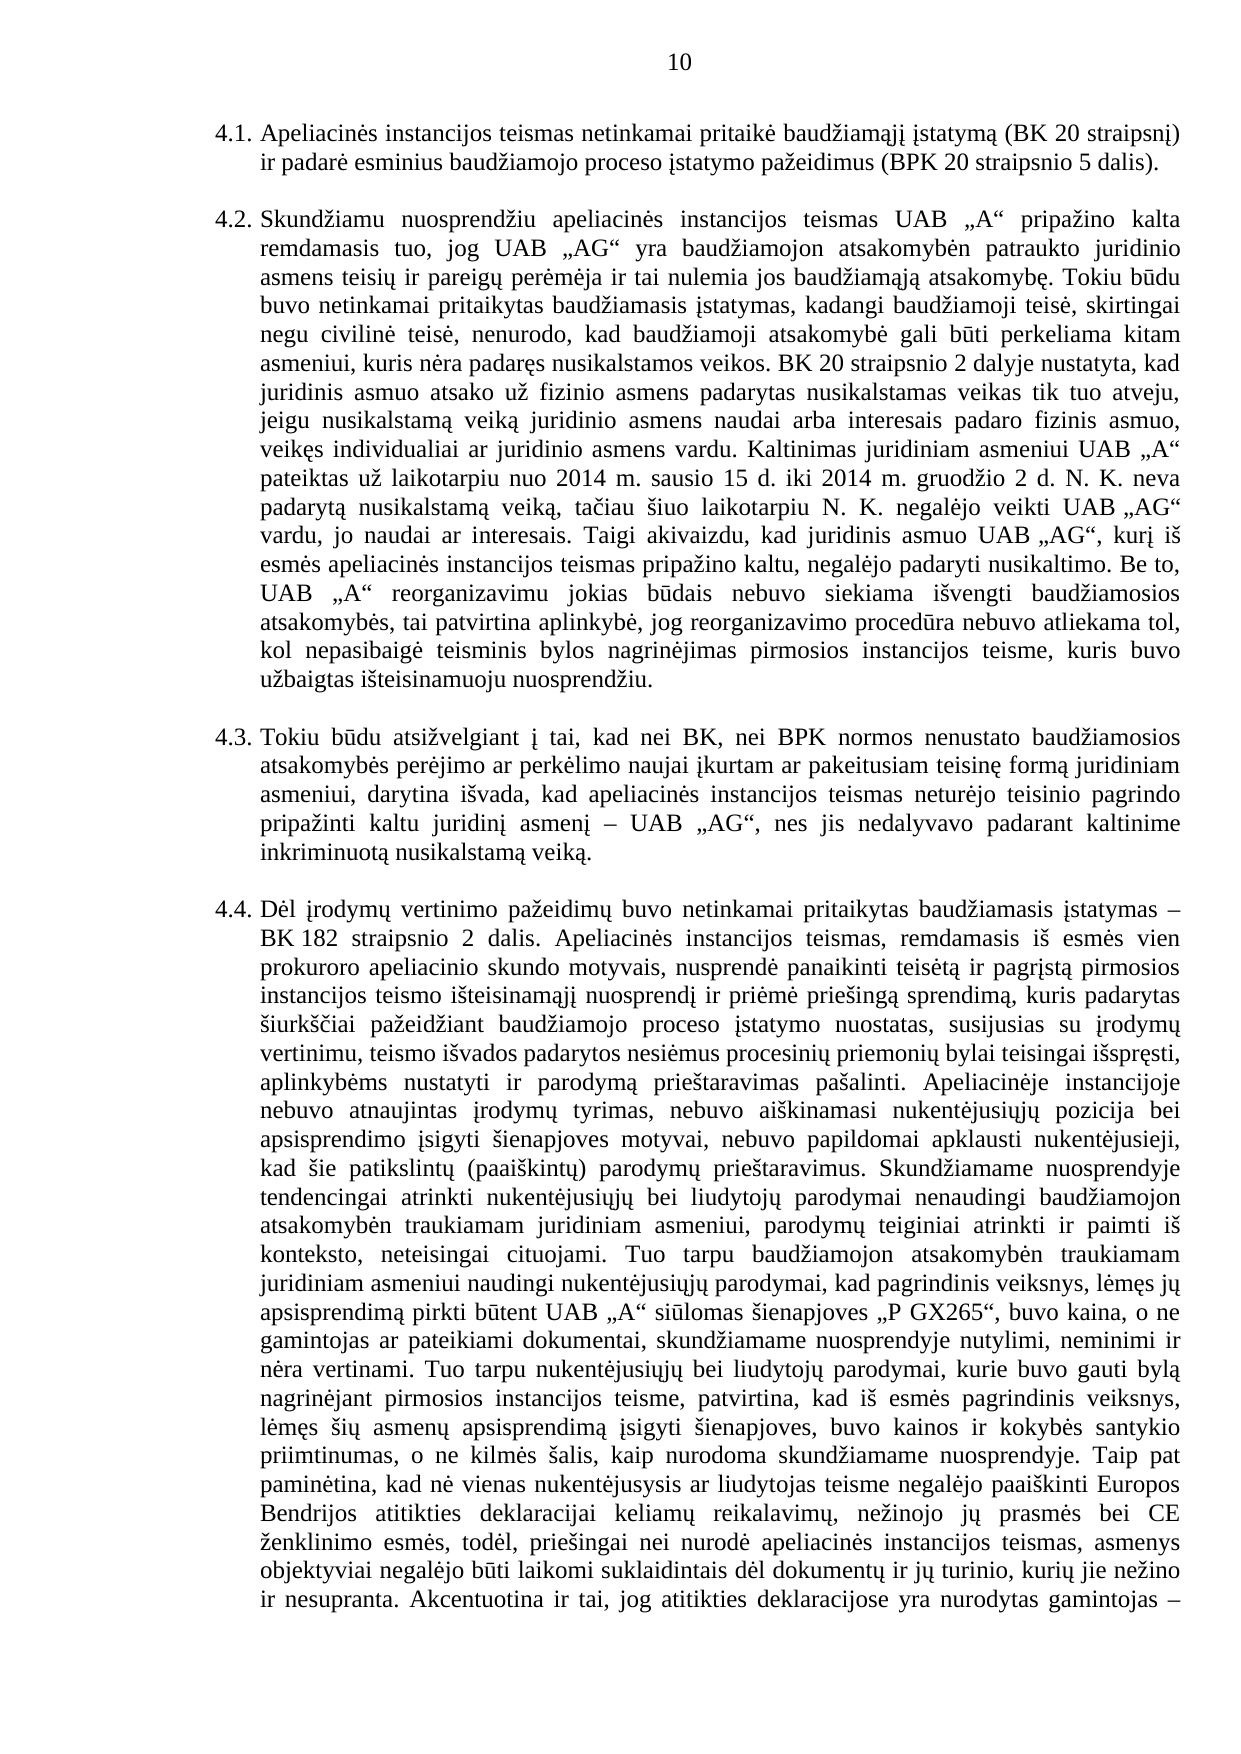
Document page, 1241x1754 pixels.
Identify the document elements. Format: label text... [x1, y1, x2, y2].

text 4.2. Skundžiamu nuosprendžiu apeliacinės instancijos teismas UAB „A“ pripažino kalta remdamasis tuo, jog UAB „AG“ yra baudžiamojon atsakomybėn patraukto juridinio asmens teisių ir pareigų perėmėja ir tai nulemia jos baudžiamąją atsakomybę. Tokiu būdu buvo netinkamai pritaikytas baudžiamasis įstatymas, kadangi baudžiamoji teisė, skirtingai negu civilinė teisė, nenurodo, kad baudžiamoji atsakomybė gali būti perkeliama kitam asmeniui, kuris nėra padaręs nusikalstamos veikos. BK 20 straipsnio 2 dalyje nustatyta, kad juridinis asmuo atsako už fizinio asmens padarytas nusikalstamas veikas tik tuo atveju, jeigu nusikalstamą veiką juridinio asmens naudai arba interesais padaro fizinis asmuo, veikęs individualiai ar juridinio asmens vardu. Kaltinimas juridiniam asmeniui UAB „A“ pateiktas už laikotarpiu nuo 2014 m. sausio 15 d. iki 2014 m. gruodžio 2 d. N. K. neva padarytą nusikalstamą veiką, tačiau šiuo laikotarpiu N. K. negalėjo veikti UAB „AG“ vardu, jo naudai ar interesais. Taigi akivaizdu, kad juridinis asmuo UAB „AG“, kurį iš esmės apeliacinės instancijos teismas pripažino kaltu, negalėjo padaryti nusikaltimo. Be to, UAB „A“ reorganizavimu jokias būdais nebuvo siekiama išvengti baudžiamosios atsakomybės, tai patvirtina aplinkybė, jog reorganizavimo procedūra nebuvo atliekama tol, kol nepasibaigė teisminis bylos nagrinėjimas pirmosios instancijos teisme, kuris buvo užbaigtas išteisinamuoju nuosprendžiu. [215, 204, 1181, 693]
text 4.3. Tokiu būdu atsižvelgiant į tai, kad nei BK, nei BPK normos nenustato baudžiamosios atsakomybės perėjimo ar perkėlimo naujai įkurtam ar pakeitusiam teisinę formą juridiniam asmeniui, darytina išvada, kad apeliacinės instancijos teismas neturėjo teisinio pagrindo pripažinti kaltu juridinį asmenį – UAB „AG“, nes jis nedalyvavo padarant kaltinime inkriminuotą nusikalstamą veiką. [215, 722, 1181, 866]
text 4.1. Apeliacinės instancijos teismas netinkamai pritaikė baudžiamąjį įstatymą (BK 20 straipsnį) ir padarė esminius baudžiamojo proceso įstatymo pažeidimus (BPK 20 straipsnio 5 dalis). [215, 118, 1181, 176]
text 4.4. Dėl įrodymų vertinimo pažeidimų buvo netinkamai pritaikytas baudžiamasis įstatymas – BK 182 straipsnio 2 dalis. Apeliacinės instancijos teismas, remdamasis iš esmės vien prokuroro apeliacinio skundo motyvais, nusprendė panaikinti teisėtą ir pagrįstą pirmosios instancijos teismo išteisinamąjį nuosprendį ir priėmė priešingą sprendimą, kuris padarytas šiurkščiai pažeidžiant baudžiamojo proceso įstatymo nuostatas, susijusias su įrodymų vertinimu, teismo išvados padarytos nesiėmus procesinių priemonių bylai teisingai išspręsti, aplinkybėms nustatyti ir parodymą prieštaravimas pašalinti. Apeliacinėje instancijoje nebuvo atnaujintas įrodymų tyrimas, nebuvo aiškinamasi nukentėjusiųjų pozicija bei apsisprendimo įsigyti šienapjoves motyvai, nebuvo papildomai apklausti nukentėjusieji, kad šie patikslintų (paaiškintų) parodymų prieštaravimus. Skundžiamame nuosprendyje tendencingai atrinkti nukentėjusiųjų bei liudytojų parodymai nenaudingi baudžiamojon atsakomybėn traukiamam juridiniam asmeniui, parodymų teiginiai atrinkti ir paimti iš konteksto, neteisingai cituojami. Tuo tarpu baudžiamojon atsakomybėn traukiamam juridiniam asmeniui naudingi nukentėjusiųjų parodymai, kad pagrindinis veiksnys, lėmęs jų apsisprendimą pirkti būtent UAB „A“ siūlomas šienapjoves „P GX265“, buvo kaina, o ne gamintojas ar pateikiami dokumentai, skundžiamame nuosprendyje nutylimi, neminimi ir nėra vertinami. Tuo tarpu nukentėjusiųjų bei liudytojų parodymai, kurie buvo gauti bylą nagrinėjant pirmosios instancijos teisme, patvirtina, kad iš esmės pagrindinis veiksnys, lėmęs šių asmenų apsisprendimą įsigyti šienapjoves, buvo kainos ir kokybės santykio priimtinumas, o ne kilmės šalis, kaip nurodoma skundžiamame nuosprendyje. Taip pat paminėtina, kad nė vienas nukentėjusysis ar liudytojas teisme negalėjo paaiškinti Europos Bendrijos atitikties deklaracijai keliamų reikalavimų, nežinojo jų prasmės bei CE ženklinimo esmės, todėl, priešingai nei nurodė apeliacinės instancijos teismas, asmenys objektyviai negalėjo būti laikomi suklaidintais dėl dokumentų ir jų turinio, kurių jie nežino ir nesupranta. Akcentuotina ir tai, jog atitikties deklaracijose yra nurodytas gamintojas – [215, 894, 1181, 1613]
